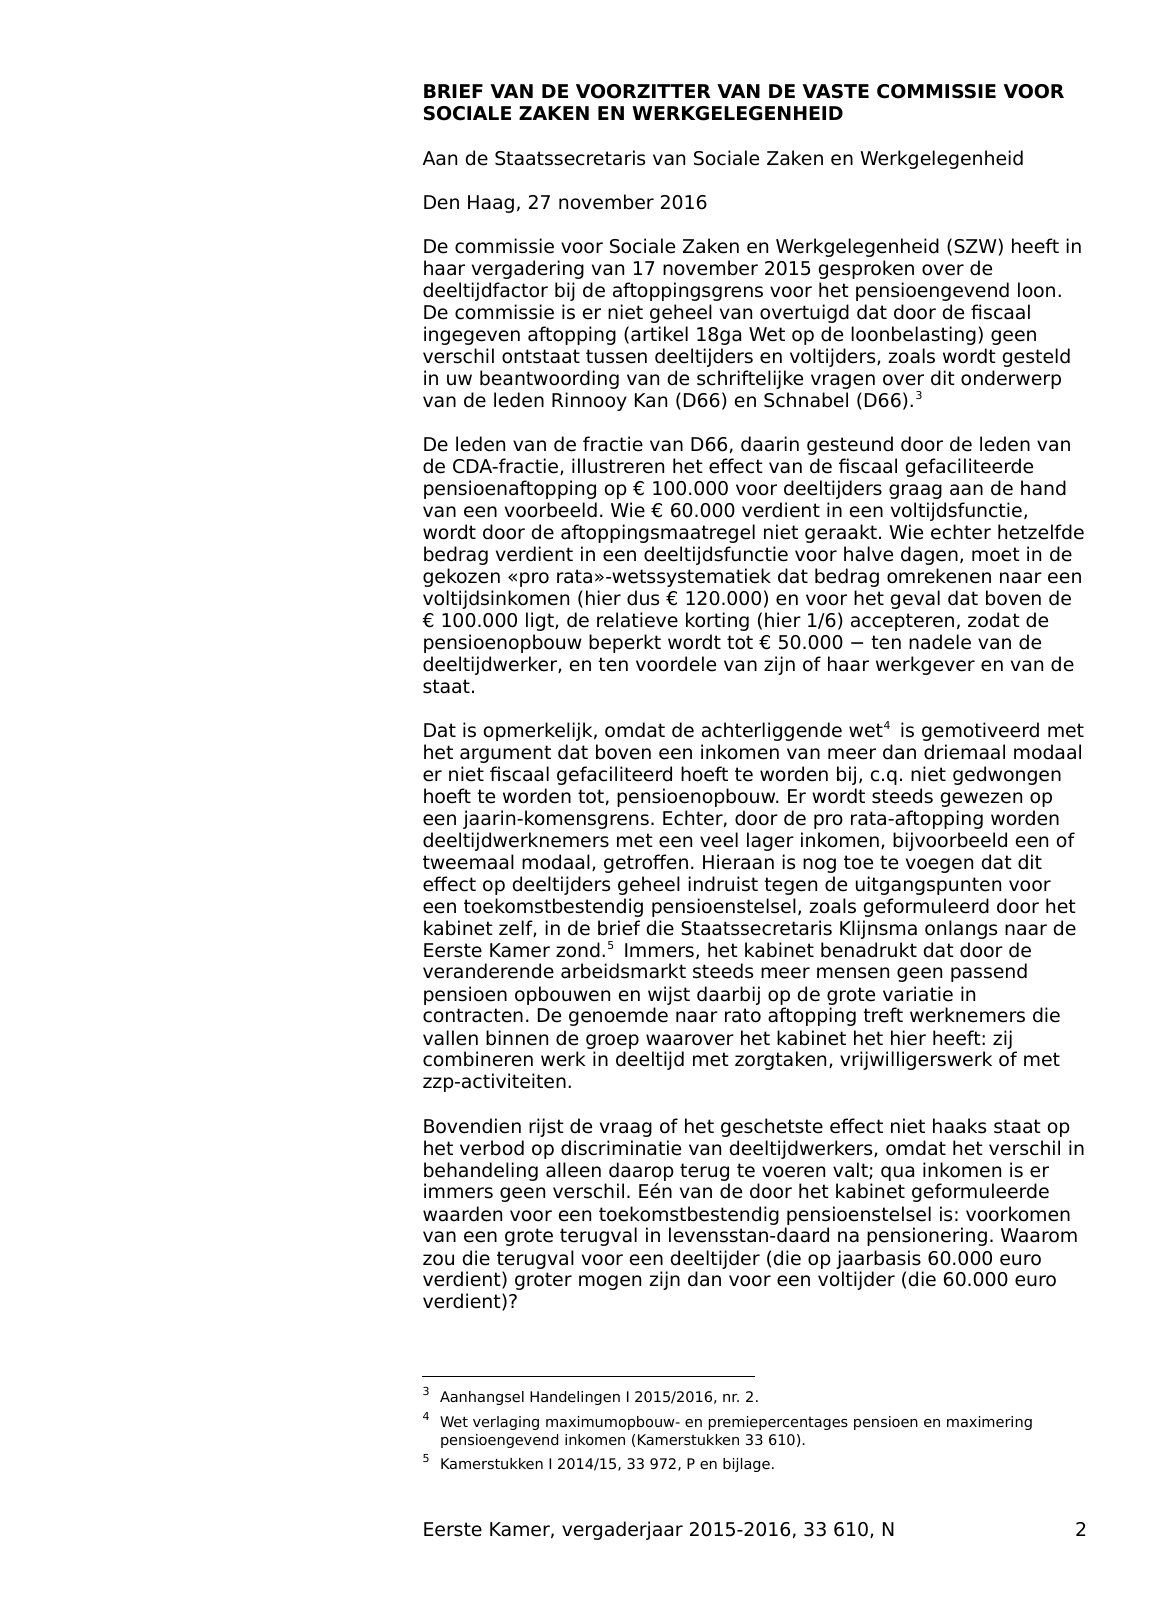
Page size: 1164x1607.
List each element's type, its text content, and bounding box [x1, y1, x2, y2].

subtitle BRIEF VAN DE VOORZITTER VAN DE VASTE COMMISSIE VOOR SOCIALE ZAKEN EN WERKGELEGENHEID [422, 81, 1087, 125]
text Aanhangsel Handelingen I 2015/2016, nr. 2. [422, 1385, 1087, 1407]
text De commissie voor Sociale Zaken en Werkgelegenheid (SZW) heeft in haar vergadering van 17 november 2015 gesproken over de deeltijdfactor bij de aftoppingsgrens voor het pensioengevend loon. De commissie is er niet geheel van overtuigd dat door de fiscaal ingegeven aftopping (artikel 18ga Wet op de loonbelasting) geen verschil ontstaat tussen deeltijders en voltijders, zoals wordt gesteld in uw beantwoording van de schriftelijke vragen over dit onderwerp van de leden Rinnooy Kan (D66) en Schnabel (D66). [422, 236, 1087, 412]
text Wet verlaging maximumopbouw- en premiepercentages pensioen en maximering pensioengevend inkomen (Kamerstukken 33 610). [422, 1410, 1087, 1449]
text Den Haag, 27 november 2016 [422, 192, 1087, 213]
text Dat is opmerkelijk, omdat de achterliggende wet is gemotiveerd met het argument dat boven een inkomen van meer dan driemaal modaal er niet fiscaal gefaciliteerd hoeft te worden bij, c.q. niet gedwongen hoeft te worden tot, pensioenopbouw. Er wordt steeds gewezen op een jaarin-komensgrens. Echter, door de pro rata-aftopping worden deeltijdwerknemers met een veel lager inkomen, bijvoorbeeld een of tweemaal modaal, getroffen. Hieraan is nog toe te voegen dat dit effect op deeltijders geheel indruist tegen de uitgangspunten voor een toekomstbestendig pensioenstelsel, zoals geformuleerd door het kabinet zelf, in de brief die Staatssecretaris Klijnsma onlangs naar de Eerste Kamer zond. Immers, het kabinet benadrukt dat door de veranderende arbeidsmarkt steeds meer mensen geen passend pensioen opbouwen en wijst daarbij op de grote variatie in contracten. De genoemde naar rato aftopping treft werknemers die vallen binnen de groep waarover het kabinet het hier heeft: zij combineren werk in deeltijd met zorgtaken, vrijwilligerswerk of met zzp-activiteiten. [422, 720, 1087, 1093]
text Kamerstukken I 2014/15, 33 972, P en bijlage. [422, 1452, 1087, 1474]
text De leden van de fractie van D66, daarin gesteund door de leden van de CDA-fractie, illustreren het effect van de fiscaal gefaciliteerde pensioenaftopping op € 100.000 voor deeltijders graag aan de hand van een voorbeeld. Wie € 60.000 verdient in een voltijdsfunctie, wordt door de aftoppingsmaatregel niet geraakt. Wie echter hetzelfde bedrag verdient in een deeltijdsfunctie voor halve dagen, moet in de gekozen «pro rata»-wetssystematiek dat bedrag omrekenen naar een voltijdsinkomen (hier dus € 120.000) en voor het geval dat boven de € 100.000 ligt, de relatieve korting (hier 1/6) accepteren, zodat de pensioenopbouw beperkt wordt tot € 50.000 − ten nadele van de deeltijdwerker, en ten voordele van zijn of haar werkgever en van de staat. [422, 434, 1087, 697]
text Aan de Staatssecretaris van Sociale Zaken en Werkgelegenheid [422, 147, 1087, 169]
text Bovendien rijst de vraag of het geschetste effect niet haaks staat op het verbod op discriminatie van deeltijdwerkers, omdat het verschil in behandeling alleen daarop terug te voeren valt; qua inkomen is er immers geen verschil. Eén van de door het kabinet geformuleerde waarden voor een toekomstbestendig pensioenstelsel is: voorkomen van een grote terugval in levensstan-daard na pensionering. Waarom zou die terugval voor een deeltijder (die op jaarbasis 60.000 euro verdient) groter mogen zijn dan voor een voltijder (die 60.000 euro verdient)? [422, 1116, 1087, 1313]
